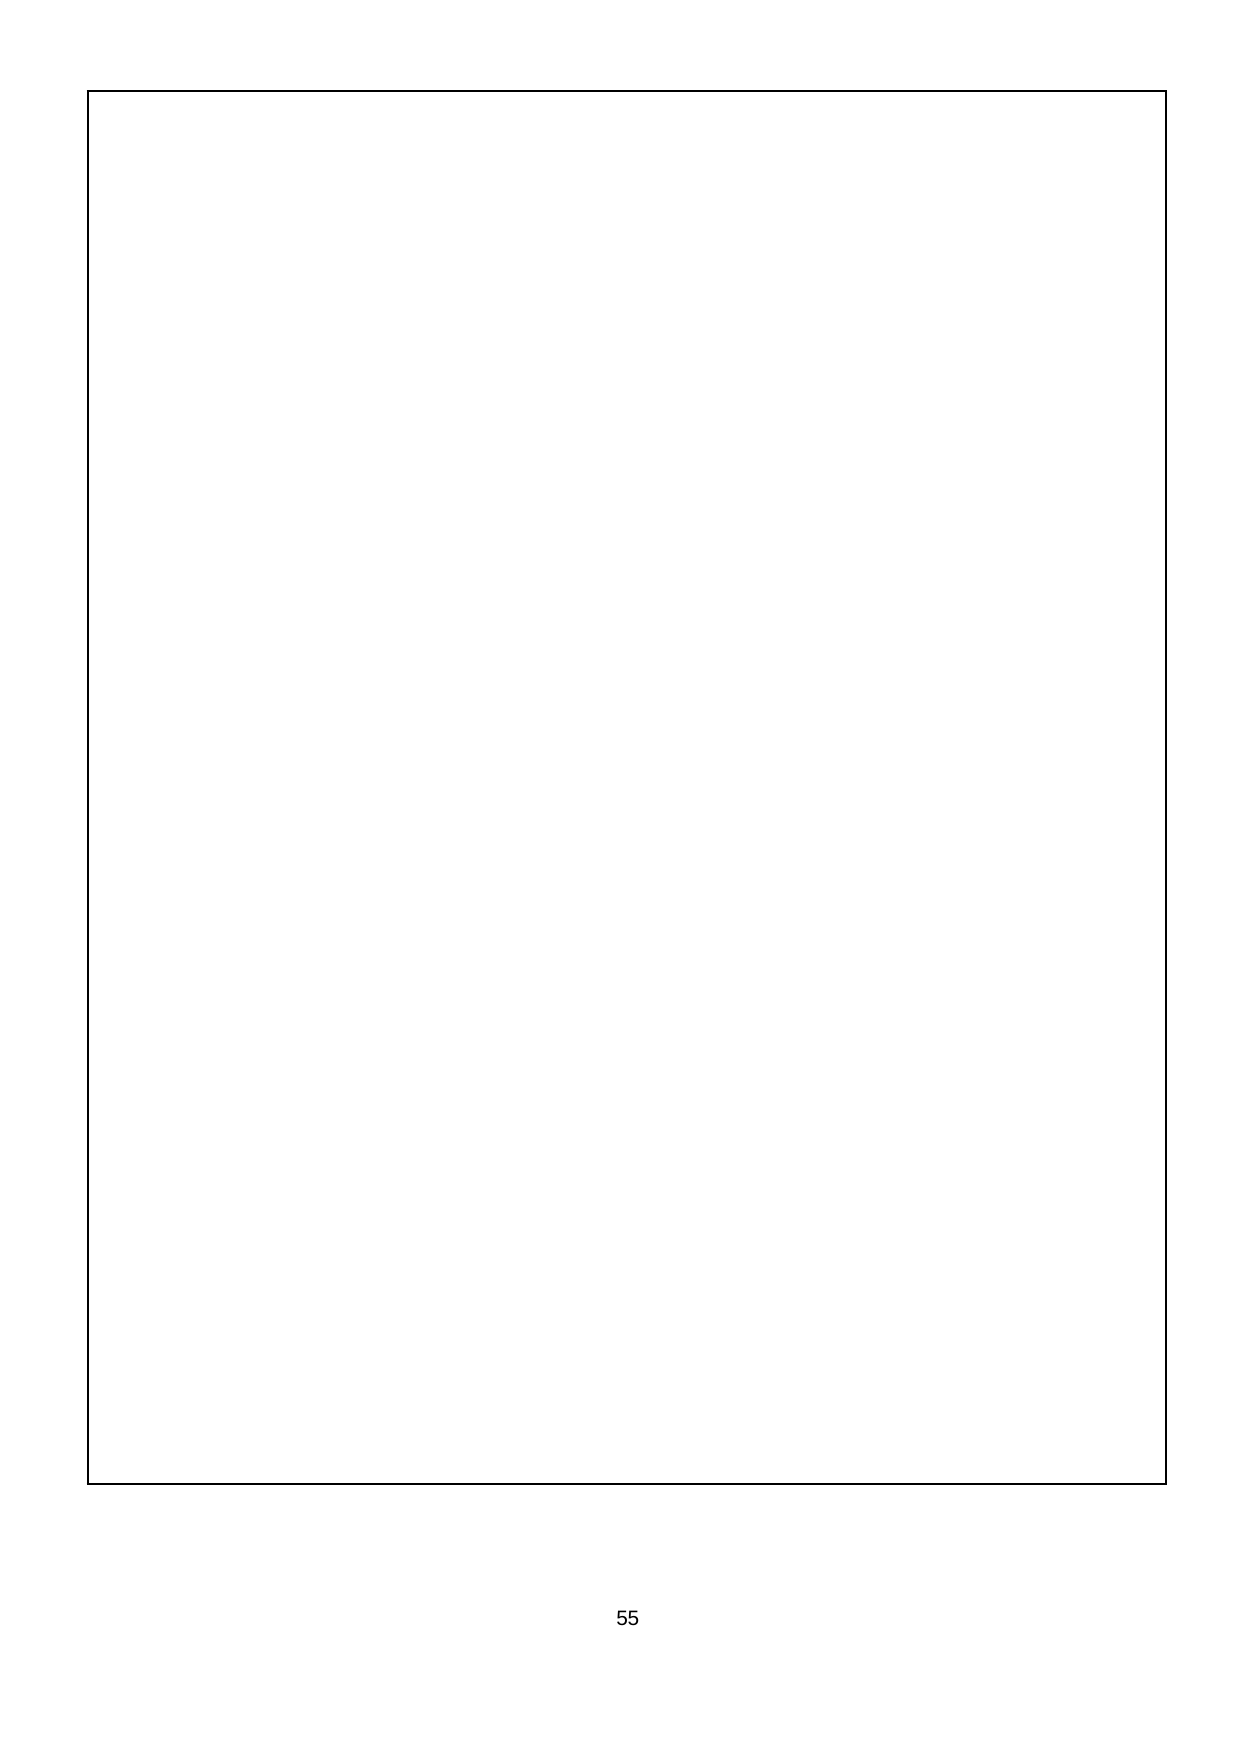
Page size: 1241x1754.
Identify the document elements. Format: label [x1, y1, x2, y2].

table_cell [89, 92, 1165, 1483]
